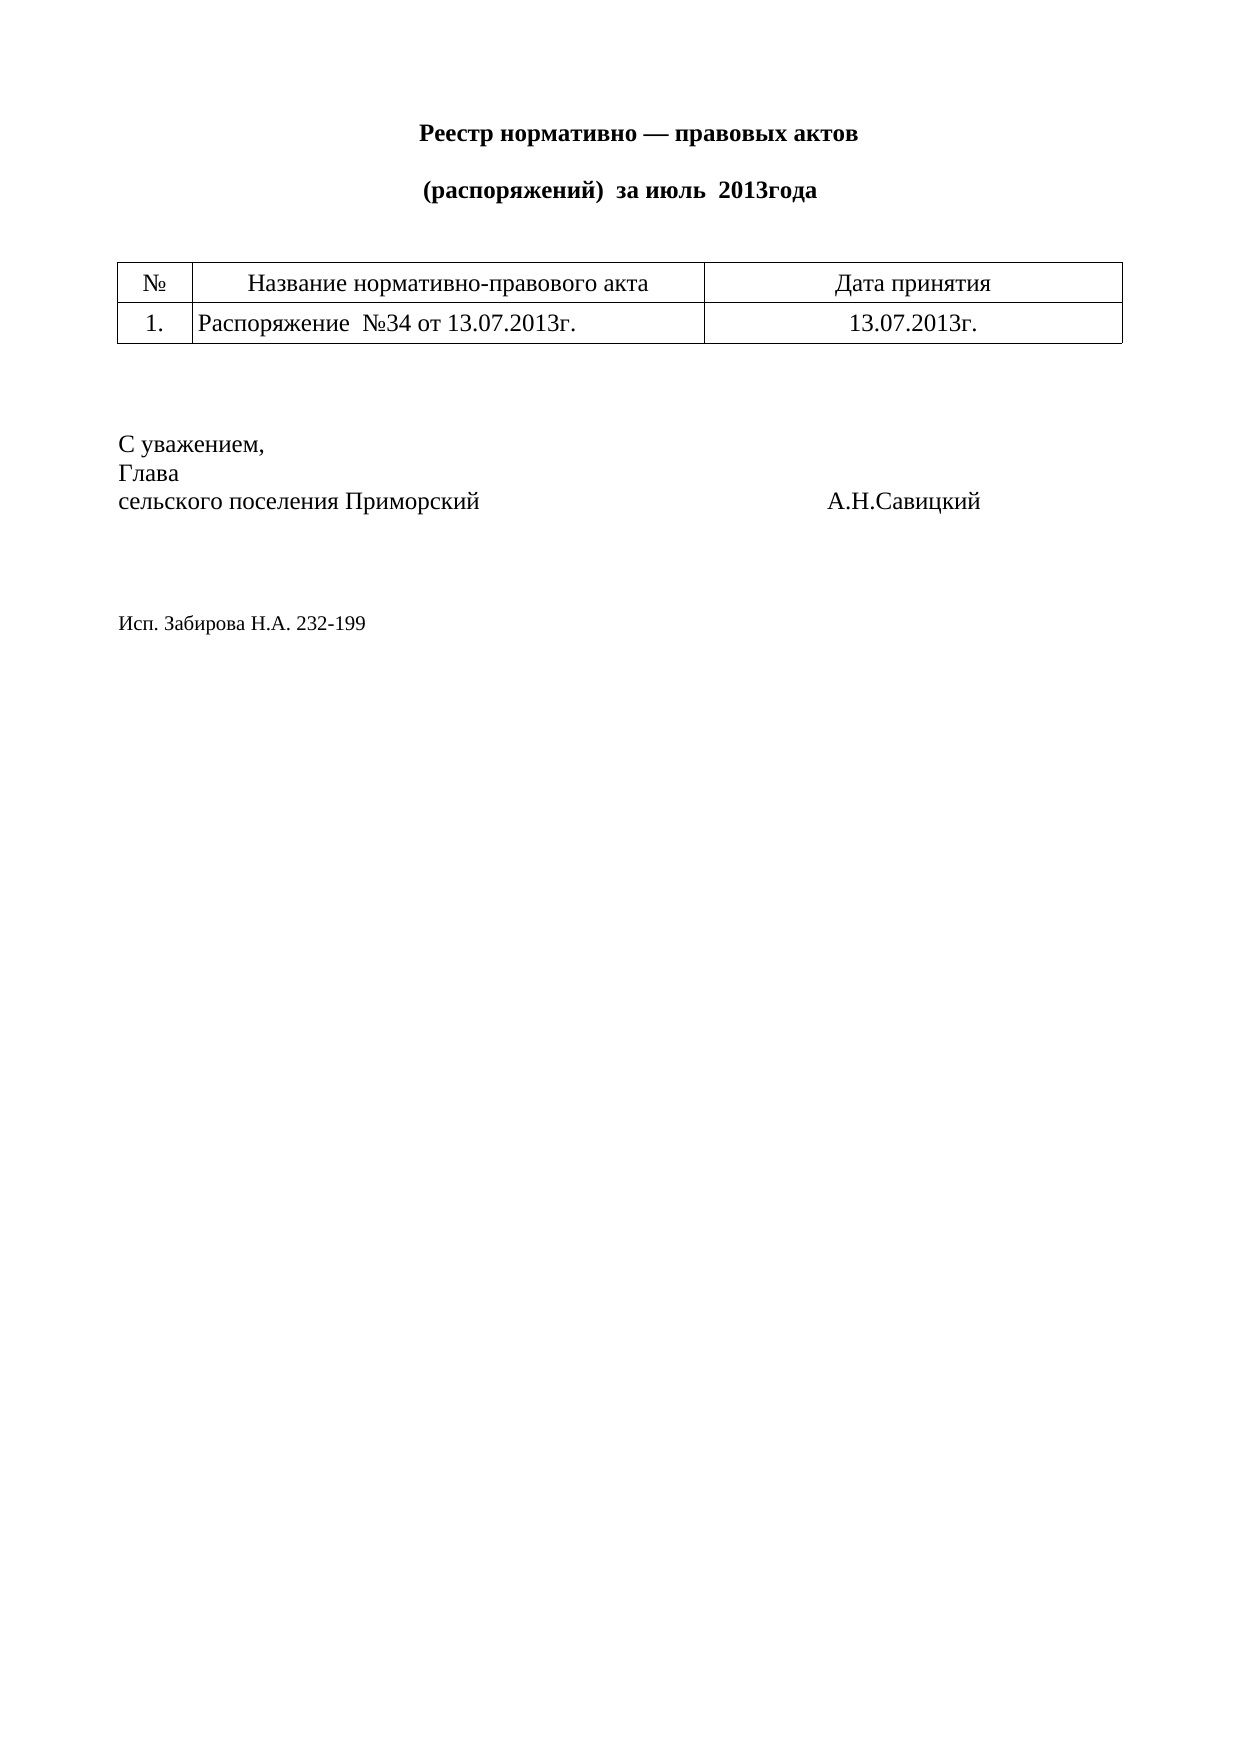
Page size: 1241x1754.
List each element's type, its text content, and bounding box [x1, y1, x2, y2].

table_cell 1. [118, 303, 192, 343]
text С уважением, [118, 429, 1122, 458]
text Исп. Забирова Н.А. 232-199 [118, 611, 1122, 635]
text сельского поселения Приморский А.Н.Савицкий [118, 486, 1122, 515]
text Глава [118, 458, 1122, 486]
table_header Дата принятия [705, 263, 1122, 302]
text (распоряжений) за июль 2013года [118, 176, 1122, 204]
table_cell Распоряжение №34 от 13.07.2013г. [193, 303, 704, 343]
table_header Название нормативно-правового акта [193, 263, 704, 302]
text Реестр нормативно — правовых актов [118, 118, 1122, 147]
table_cell 13.07.2013г. [705, 303, 1122, 343]
table_header № [118, 263, 192, 302]
